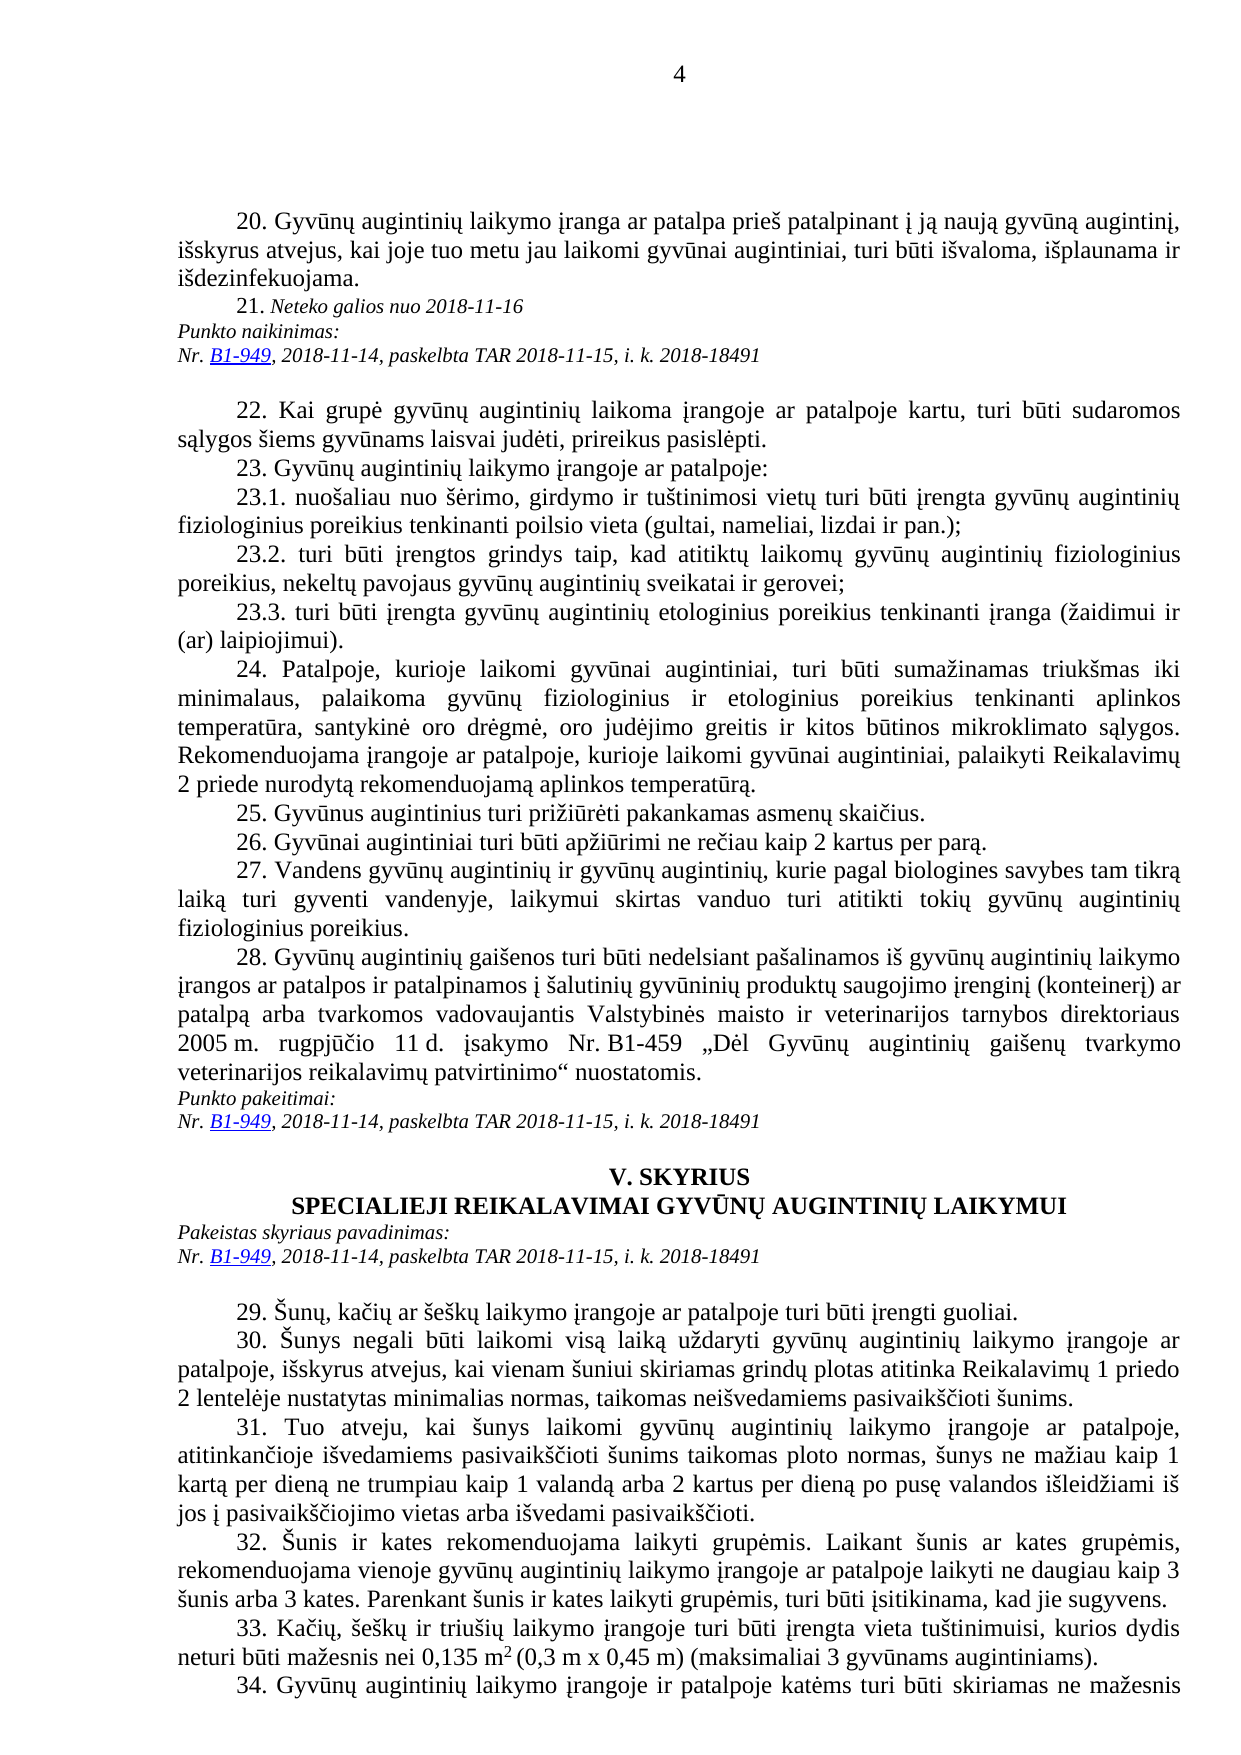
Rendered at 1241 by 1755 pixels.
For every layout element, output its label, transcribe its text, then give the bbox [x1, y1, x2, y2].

text Pakeistas skyriaus pavadinimas: [177, 1220, 1181, 1244]
text 34. Gyvūnų augintinių laikymo įrangoje ir patalpoje katėms turi būti skiriamas ne mažesnis [177, 1670, 1181, 1699]
text 28. Gyvūnų augintinių gaišenos turi būti nedelsiant pašalinamos iš gyvūnų augintinių laikymo įrangos ar patalpos ir patalpinamos į šalutinių gyvūninių produktų saugojimo įrenginį (konteinerį) ar patalpą arba tvarkomos vadovaujantis Valstybinės maisto ir veterinarijos tarnybos direktoriaus 2005 m. rugpjūčio 11 d. įsakymo Nr. B1-459 „Dėl Gyvūnų augintinių gaišenų tvarkymo veterinarijos reikalavimų patvirtinimo“ nuostatomis. [177, 942, 1181, 1085]
text V. SKYRIUS SPECIALIEJI REIKALAVIMAI GYVŪNŲ AUGINTINIŲ LAIKYMUI [177, 1162, 1181, 1220]
text 25. Gyvūnus augintinius turi prižiūrėti pakankamas asmenų skaičius. [177, 798, 1181, 827]
text 29. Šunų, kačių ar šeškų laikymo įrangoje ar patalpoje turi būti įrengti guoliai. [177, 1297, 1181, 1325]
text 21. Neteko galios nuo 2018-11-16 [177, 292, 1181, 318]
text Nr. B1-949, 2018-11-14, paskelbta TAR 2018-11-15, i. k. 2018-18491 [177, 1109, 1181, 1133]
text Punkto pakeitimai: [177, 1085, 1181, 1109]
text 31. Tuo atveju, kai šunys laikomi gyvūnų augintinių laikymo įrangoje ar patalpoje, atitinkančioje išvedamiems pasivaikščioti šunims taikomas ploto normas, šunys ne mažiau kaip 1 kartą per dieną ne trumpiau kaip 1 valandą arba 2 kartus per dieną po pusę valandos išleidžiami iš jos į pasivaikščiojimo vietas arba išvedami pasivaikščioti. [177, 1412, 1181, 1527]
text 32. Šunis ir kates rekomenduojama laikyti grupėmis. Laikant šunis ar kates grupėmis, rekomenduojama vienoje gyvūnų augintinių laikymo įrangoje ar patalpoje laikyti ne daugiau kaip 3 šunis arba 3 kates. Parenkant šunis ir kates laikyti grupėmis, turi būti įsitikinama, kad jie sugyvens. [177, 1527, 1181, 1613]
text 23.1. nuošaliau nuo šėrimo, girdymo ir tuštinimosi vietų turi būti įrengta gyvūnų augintinių fiziologinius poreikius tenkinanti poilsio vieta (gultai, nameliai, lizdai ir pan.); [177, 482, 1181, 539]
text Nr. B1-949, 2018-11-14, paskelbta TAR 2018-11-15, i. k. 2018-18491 [177, 343, 1181, 367]
text 23.3. turi būti įrengta gyvūnų augintinių etologinius poreikius tenkinanti įranga (žaidimui ir (ar) laipiojimui). [177, 597, 1181, 654]
text Nr. B1-949, 2018-11-14, paskelbta TAR 2018-11-15, i. k. 2018-18491 [177, 1244, 1181, 1268]
text 33. Kačių, šeškų ir triušių laikymo įrangoje turi būti įrengta vieta tuštinimuisi, kurios dydis neturi būti mažesnis nei 0,135 m2 (0,3 m x 0,45 m) (maksimaliai 3 gyvūnams augintiniams). [177, 1613, 1181, 1670]
text 30. Šunys negali būti laikomi visą laiką uždaryti gyvūnų augintinių laikymo įrangoje ar patalpoje, išskyrus atvejus, kai vienam šuniui skiriamas grindų plotas atitinka Reikalavimų 1 priedo 2 lentelėje nustatytas minimalias normas, taikomas neišvedamiems pasivaikščioti šunims. [177, 1325, 1181, 1412]
text 26. Gyvūnai augintiniai turi būti apžiūrimi ne rečiau kaip 2 kartus per parą. [177, 827, 1181, 855]
text Punkto naikinimas: [177, 318, 1181, 343]
text 20. Gyvūnų augintinių laikymo įranga ar patalpa prieš patalpinant į ją naują gyvūną augintinį, išskyrus atvejus, kai joje tuo metu jau laikomi gyvūnai augintiniai, turi būti išvaloma, išplaunama ir išdezinfekuojama. [177, 206, 1181, 292]
text 24. Patalpoje, kurioje laikomi gyvūnai augintiniai, turi būti sumažinamas triukšmas iki minimalaus, palaikoma gyvūnų fiziologinius ir etologinius poreikius tenkinanti aplinkos temperatūra, santykinė oro drėgmė, oro judėjimo greitis ir kitos būtinos mikroklimato sąlygos. Rekomenduojama įrangoje ar patalpoje, kurioje laikomi gyvūnai augintiniai, palaikyti Reikalavimų 2 priede nurodytą rekomenduojamą aplinkos temperatūrą. [177, 654, 1181, 798]
text 22. Kai grupė gyvūnų augintinių laikoma įrangoje ar patalpoje kartu, turi būti sudaromos sąlygos šiems gyvūnams laisvai judėti, prireikus pasislėpti. [177, 395, 1181, 453]
text 23. Gyvūnų augintinių laikymo įrangoje ar patalpoje: [177, 453, 1181, 482]
text 27. Vandens gyvūnų augintinių ir gyvūnų augintinių, kurie pagal biologines savybes tam tikrą laiką turi gyventi vandenyje, laikymui skirtas vanduo turi atitikti tokių gyvūnų augintinių fiziologinius poreikius. [177, 855, 1181, 942]
text 23.2. turi būti įrengtos grindys taip, kad atitiktų laikomų gyvūnų augintinių fiziologinius poreikius, nekeltų pavojaus gyvūnų augintinių sveikatai ir gerovei; [177, 539, 1181, 597]
